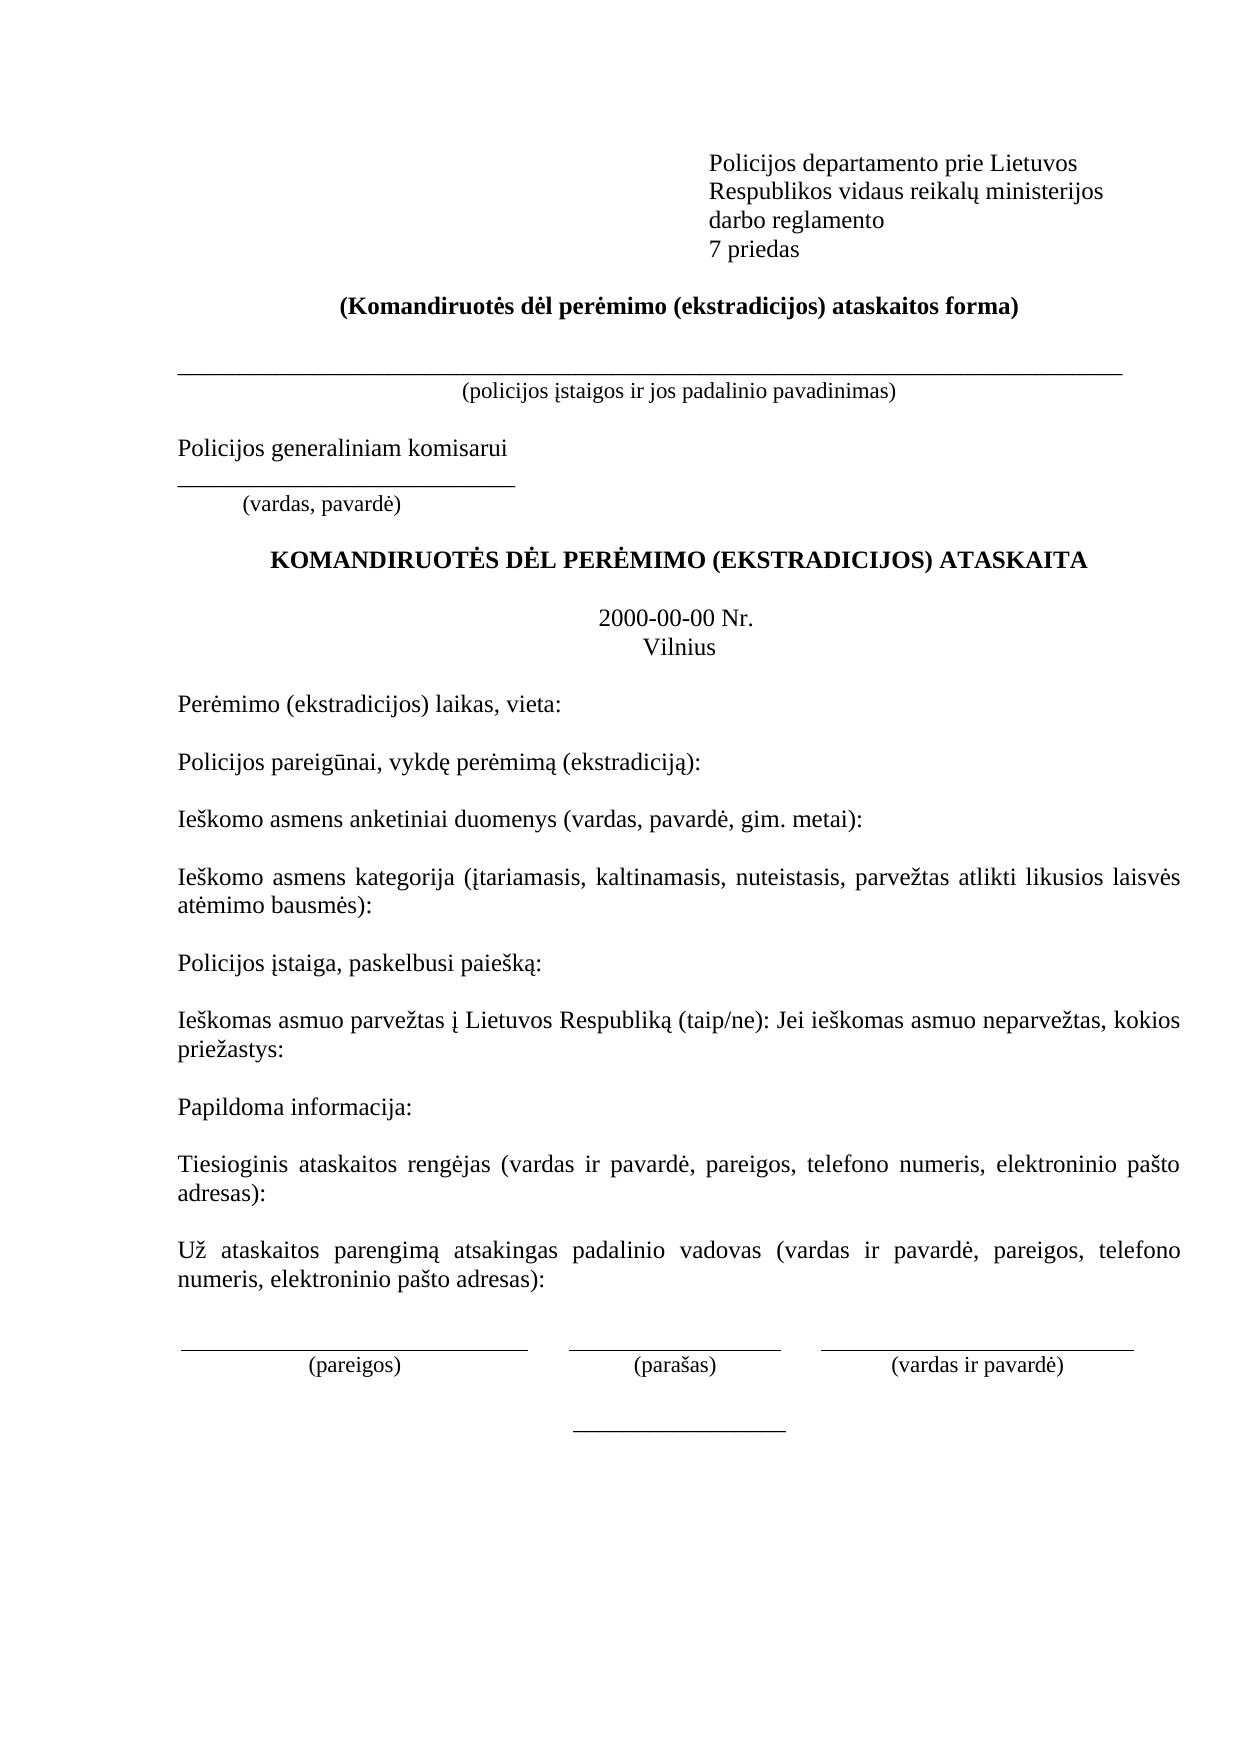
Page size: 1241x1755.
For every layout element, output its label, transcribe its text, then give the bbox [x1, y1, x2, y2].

text darbo reglamento [177, 205, 1181, 234]
text 2000-00-00 Nr. [177, 603, 1181, 632]
text Policijos įstaiga, paskelbusi paiešką: [177, 948, 1181, 977]
text Tiesioginis ataskaitos rengėjas (vardas ir pavardė, pareigos, telefono numeris, elektroninio pašto adresas): [177, 1149, 1181, 1207]
text 7 priedas [177, 234, 1181, 263]
text Vilnius [177, 632, 1181, 660]
table_header (parašas) [569, 1351, 781, 1378]
text Respublikos vidaus reikalų ministerijos [177, 176, 1181, 205]
text Ieškomo asmens anketiniai duomenys (vardas, pavardė, gim. metai): [177, 804, 1181, 833]
table_header [528, 1350, 569, 1378]
table_header (vardas ir pavardė) [821, 1351, 1134, 1378]
text Už ataskaitos parengimą atsakingas padalinio vadovas (vardas ir pavardė, pareigos, telefono numeris, elektroninio pašto adresas): [177, 1235, 1181, 1293]
text Policijos pareigūnai, vykdę perėmimą (ekstradiciją): [177, 747, 1181, 775]
text (policijos įstaigos ir jos padalinio pavadinimas) [177, 378, 1181, 404]
text _________________ [177, 1406, 1181, 1435]
text Policijos generaliniam komisarui [177, 433, 1181, 461]
table_header [781, 1350, 821, 1378]
text Perėmimo (ekstradicijos) laikas, vieta: [177, 689, 1181, 718]
table_header (pareigos) [181, 1351, 528, 1378]
text ___________________________ [177, 461, 1181, 490]
text Papildoma informacija: [177, 1092, 1181, 1120]
text Policijos departamento prie Lietuvos [177, 148, 1181, 176]
text _ [177, 349, 1181, 378]
text Ieškomas asmuo parvežtas į Lietuvos Respubliką (taip/ne): Jei ieškomas asmuo neparvežtas, kokios priežastys: [177, 1005, 1181, 1063]
text Ieškomo asmens kategorija (įtariamasis, kaltinamasis, nuteistasis, parvežtas atlikti likusios laisvės atėmimo bausmės): [177, 862, 1181, 919]
text (Komandiruotės dėl perėmimo (ekstradicijos) ataskaitos forma) [177, 291, 1181, 320]
text (vardas, pavardė) [242, 490, 1181, 517]
text KOMANDIRUOTĖS DĖL PERĖMIMO (EKSTRADICIJOS) ATASKAITA [177, 545, 1181, 574]
